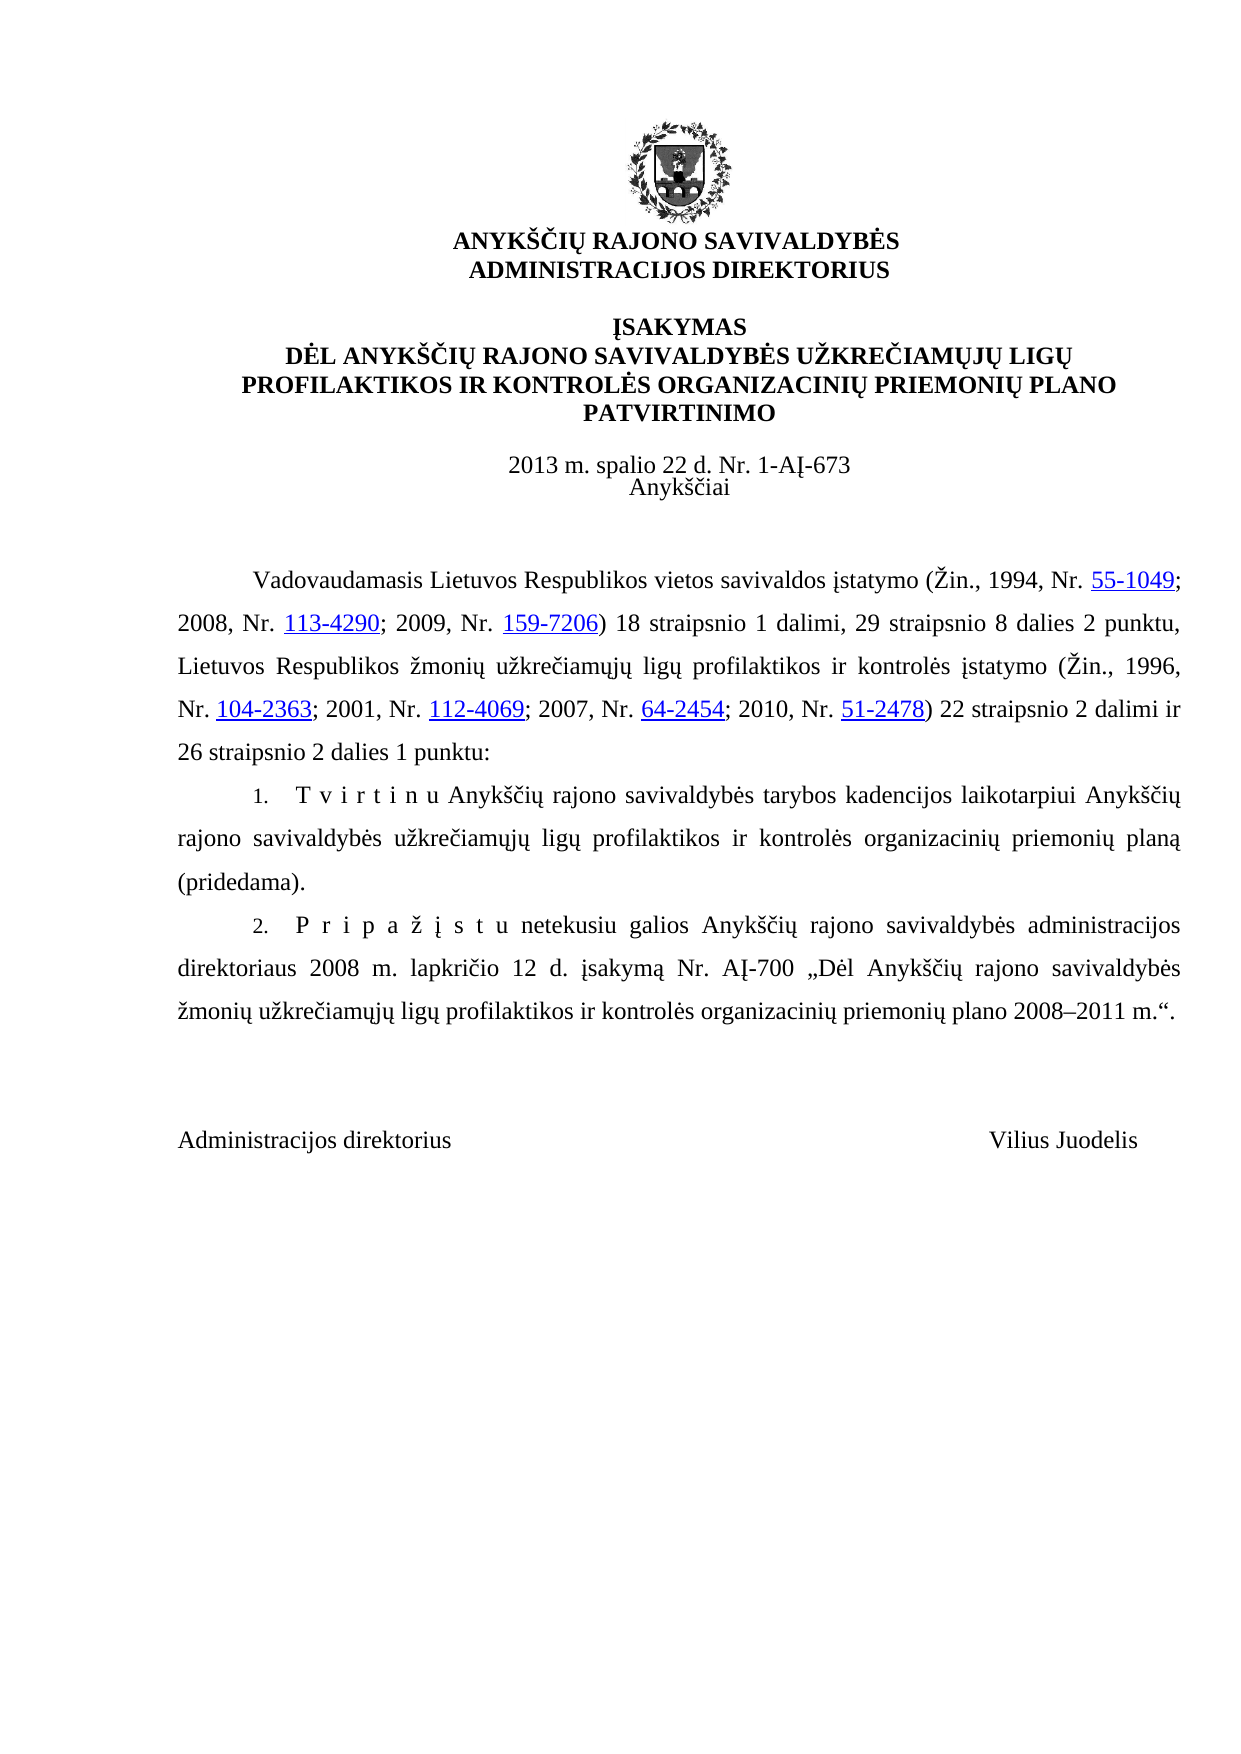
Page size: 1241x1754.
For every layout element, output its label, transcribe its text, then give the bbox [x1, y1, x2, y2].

text 2. P r i p a ž į s t u netekusiu galios Anykščių rajono savivaldybės administracijos direktoriaus 2008 m. lapkričio 12 d. įsakymą Nr. AĮ-700 „Dėl Anykščių rajono savivaldybės žmonių užkrečiamųjų ligų profilaktikos ir kontrolės organizacinių priemonių plano 2008–2011 m.“. [177, 910, 1181, 1025]
text ADMINISTRACIJOS DIREKTORIUS [177, 255, 1181, 283]
text ĮSAKYMAS [177, 312, 1181, 341]
text ANYKŠČIŲ RAJONO SAVIVALDYBĖS [177, 226, 1181, 255]
text Administracijos direktorius Vilius Juodelis [177, 1125, 1181, 1154]
text Vadovaudamasis Lietuvos Respublikos vietos savivaldos įstatymo (Žin., 1994, Nr. 55-1049; 2008, Nr. 113-4290; 2009, Nr. 159-7206) 18 straipsnio 1 dalimi, 29 straipsnio 8 dalies 2 punktu, Lietuvos Respublikos žmonių užkrečiamųjų ligų profilaktikos ir kontrolės įstatymo (Žin., 1996, Nr. 104-2363; 2001, Nr. 112-4069; 2007, Nr. 64-2454; 2010, Nr. 51-2478) 22 straipsnio 2 dalimi ir 26 straipsnio 2 dalies 1 punktu: [177, 565, 1181, 766]
text Anykščiai [177, 478, 1181, 500]
text DĖL ANYKŠČIŲ RAJONO SAVIVALDYBĖS UŽKREČIAMŲJŲ LIGŲ PROFILAKTIKOS IR KONTROLĖS ORGANIZACINIŲ PRIEMONIŲ PLANO PATVIRTINIMO [177, 341, 1181, 427]
text 1. T v i r t i n u Anykščių rajono savivaldybės tarybos kadencijos laikotarpiui Anykščių rajono savivaldybės užkrečiamųjų ligų profilaktikos ir kontrolės organizacinių priemonių planą (pridedama). [177, 780, 1181, 895]
text 2013 m. spalio 22 d. Nr. 1-AĮ-673 [177, 456, 1181, 478]
